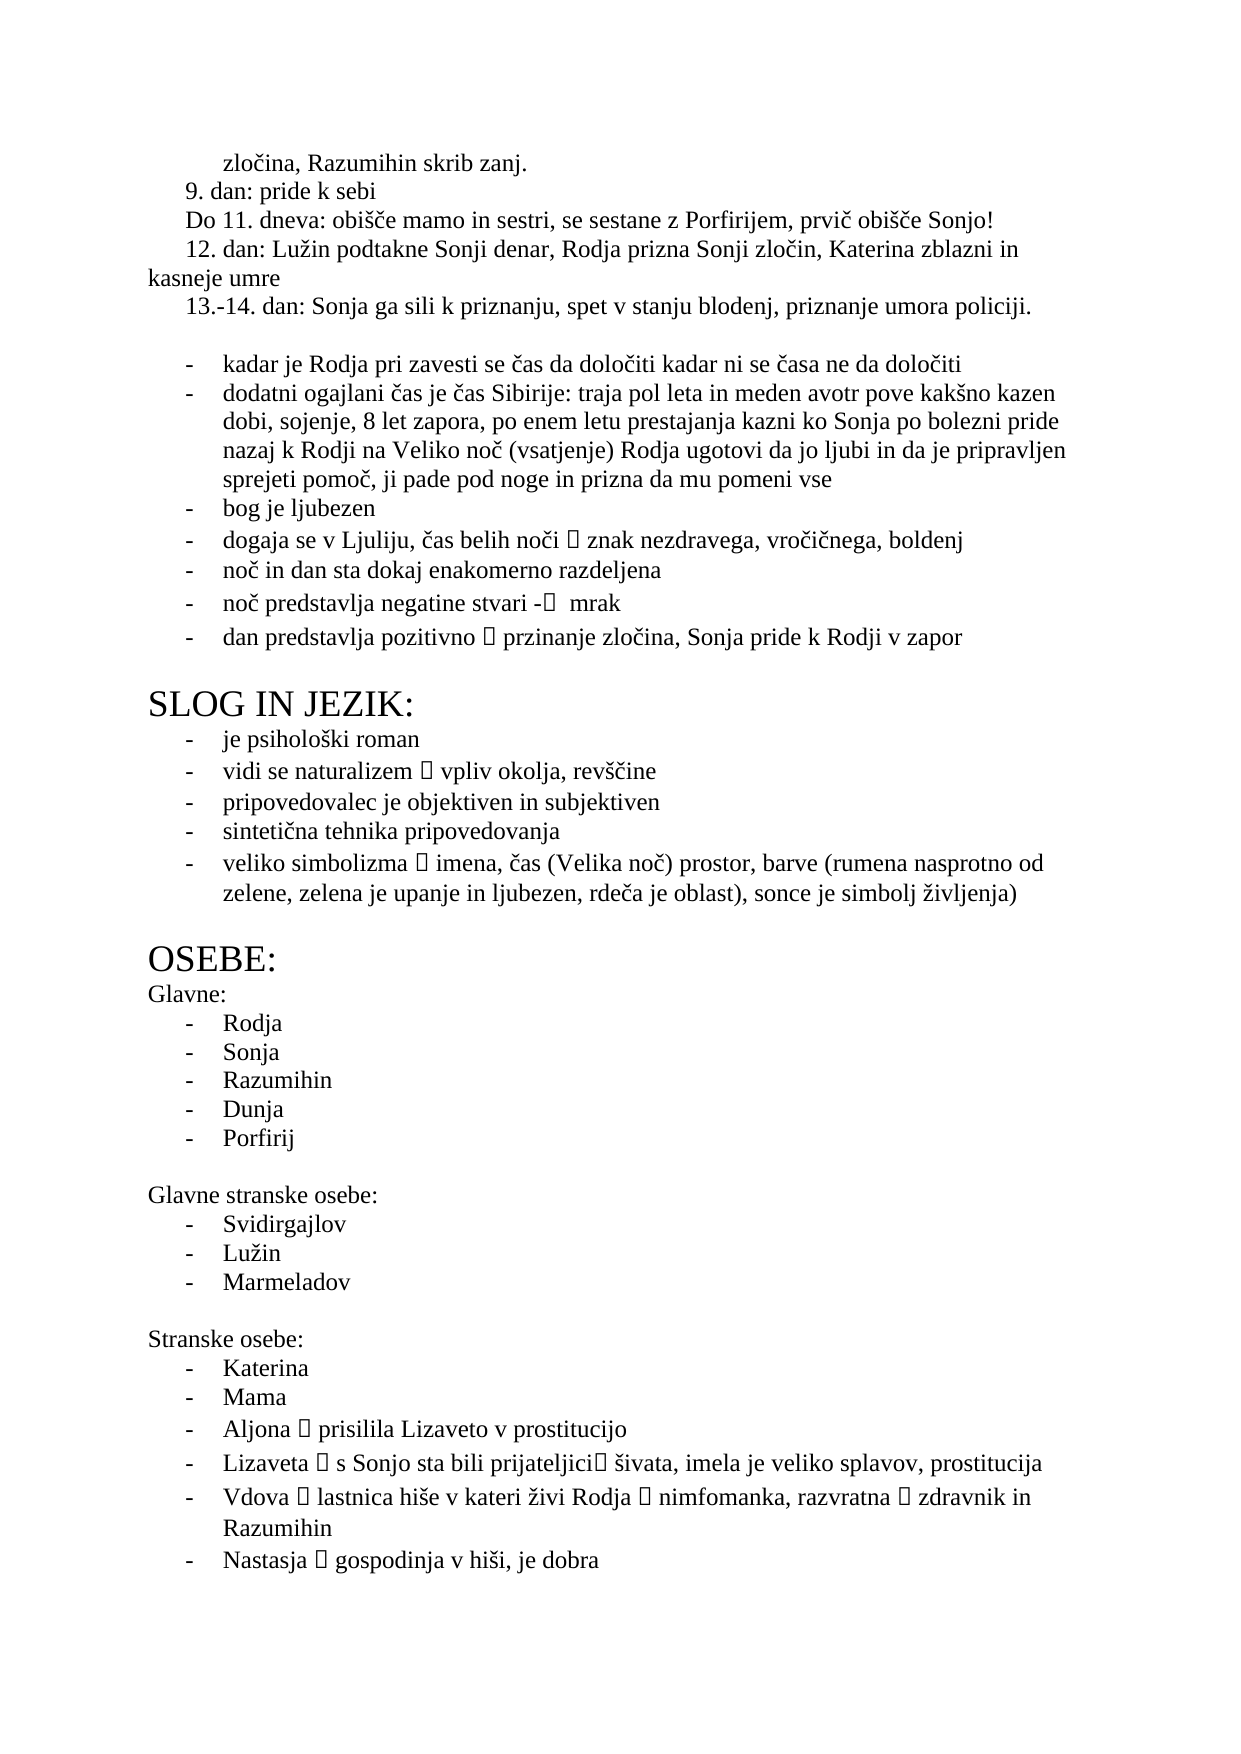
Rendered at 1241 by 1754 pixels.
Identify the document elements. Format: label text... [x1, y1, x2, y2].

list vidi se naturalizem  vpliv okolja, revščine [185, 753, 1093, 787]
list dogaja se v Ljuliju, čas belih noči  znak nezdravega, vročičnega, boldenj [185, 521, 1093, 555]
text 13.-14. dan: Sonja ga sili k priznanju, spet v stanju blodenj, priznanje umora policiji. [148, 291, 1093, 320]
list dodatni ogajlani čas je čas Sibirije: traja pol leta in meden avotr pove kakšno kazen dobi, sojenje, 8 let zapora, po enem letu prestajanja kazni ko Sonja po bolezni pride nazaj k Rodji na Veliko noč (vsatjenje) Rodja ugotovi da jo ljubi in da je pripravljen sprejeti pomoč, ji pade pod noge in prizna da mu pomeni vse [185, 378, 1093, 493]
text Do 11. dneva: obišče mamo in sestri, se sestane z Porfirijem, prvič obišče Sonjo! [148, 205, 1093, 234]
list Mama [185, 1382, 1093, 1410]
list Lužin [185, 1238, 1093, 1267]
list Marmeladov [185, 1267, 1093, 1295]
list noč predstavlja negatine stvari - mrak [185, 584, 1093, 618]
list sintetična tehnika pripovedovanja [185, 816, 1093, 844]
text OSEBE: [148, 936, 1093, 979]
list Svidirgajlov [185, 1209, 1093, 1238]
list Sonja [185, 1037, 1093, 1065]
text Glavne: [148, 979, 1093, 1008]
text SLOG IN JEZIK: [148, 681, 1093, 724]
list dan predstavlja pozitivno  przinanje zločina, Sonja pride k Rodji v zapor [185, 618, 1093, 652]
list je psihološki roman [185, 724, 1093, 753]
text Stranske osebe: [148, 1324, 1093, 1353]
list bog je ljubezen [185, 493, 1093, 521]
text 12. dan: Lužin podtakne Sonji denar, Rodja prizna Sonji zločin, Katerina zblazni in kasneje umre [148, 234, 1093, 291]
list Porfirij [185, 1123, 1093, 1152]
list Katerina [185, 1353, 1093, 1382]
list Vdova  lastnica hiše v kateri živi Rodja  nimfomanka, razvratna  zdravnik in Razumihin [185, 1478, 1093, 1541]
list zločina, Razumihin skrib zanj. [185, 148, 1093, 176]
list Rodja [185, 1008, 1093, 1037]
list noč in dan sta dokaj enakomerno razdeljena [185, 555, 1093, 584]
list pripovedovalec je objektiven in subjektiven [185, 787, 1093, 816]
list Nastasja  gospodinja v hiši, je dobra [185, 1541, 1093, 1575]
text Glavne stranske osebe: [148, 1180, 1093, 1209]
list kadar je Rodja pri zavesti se čas da določiti kadar ni se časa ne da določiti [185, 349, 1093, 378]
list Dunja [185, 1094, 1093, 1123]
list Aljona  prisilila Lizaveto v prostitucijo [185, 1410, 1093, 1444]
text 9. dan: pride k sebi [148, 176, 1093, 205]
list veliko simbolizma  imena, čas (Velika noč) prostor, barve (rumena nasprotno od zelene, zelena je upanje in ljubezen, rdeča je oblast), sonce je simbolj življenja) [185, 844, 1093, 907]
list Razumihin [185, 1065, 1093, 1094]
list Lizaveta  s Sonjo sta bili prijateljici šivata, imela je veliko splavov, prostitucija [185, 1444, 1093, 1478]
